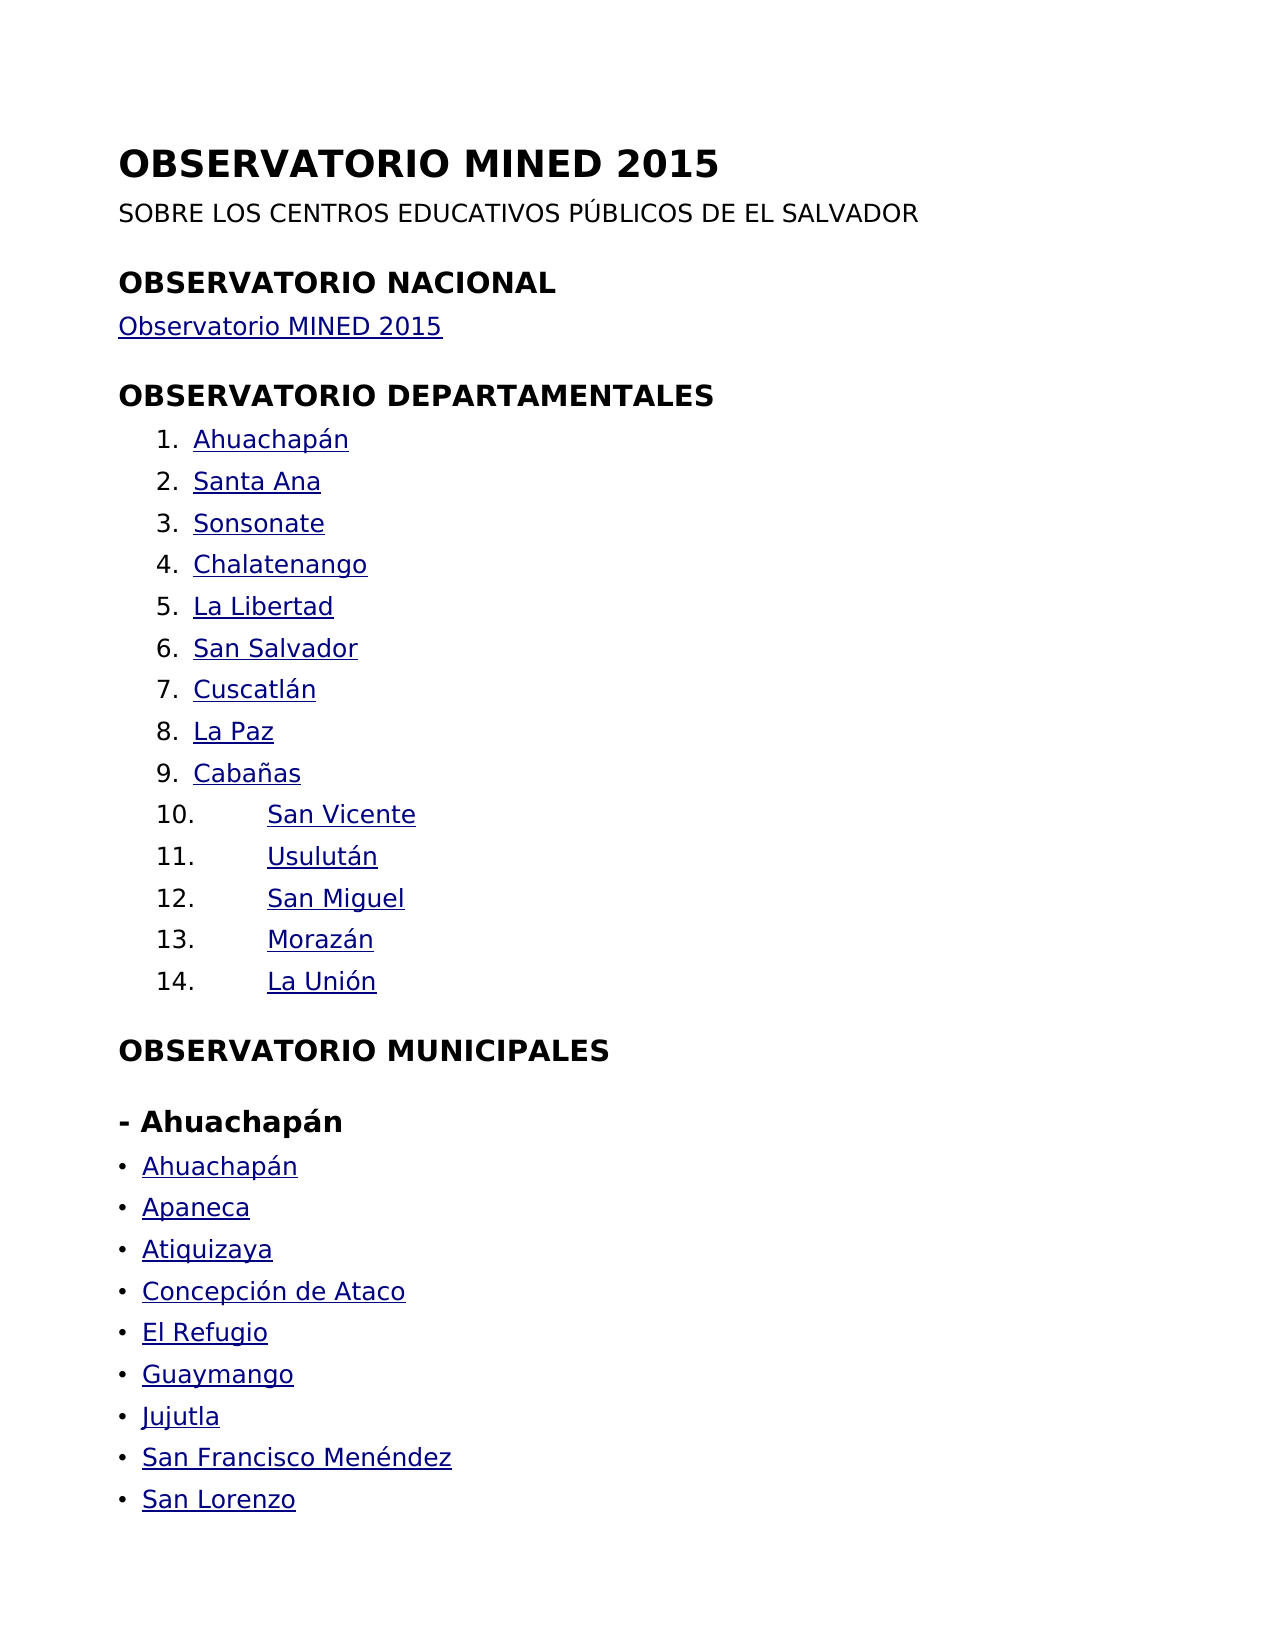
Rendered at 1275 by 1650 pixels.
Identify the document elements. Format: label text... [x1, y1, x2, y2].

list San Vicente [156, 801, 1157, 830]
list La Paz [156, 717, 1157, 746]
list Guaymango [118, 1360, 1157, 1389]
list San Miguel [156, 884, 1157, 913]
list Cuscatlán [156, 676, 1157, 705]
subtitle OBSERVATORIO DEPARTAMENTALES [118, 379, 1157, 413]
subtitle OBSERVATORIO MINED 2015 [118, 143, 1157, 187]
list El Refugio [118, 1318, 1157, 1348]
subtitle OBSERVATORIO NACIONAL [118, 266, 1157, 300]
text Observatorio MINED 2015 [118, 312, 1157, 342]
list Santa Ana [156, 467, 1157, 496]
list Concepción de Ataco [118, 1277, 1157, 1306]
list La Unión [156, 967, 1157, 996]
list Cabañas [156, 759, 1157, 788]
list Atiquizaya [118, 1235, 1157, 1264]
list San Lorenzo [118, 1485, 1157, 1514]
list Apaneca [118, 1193, 1157, 1223]
list San Francisco Menéndez [118, 1443, 1157, 1473]
list Sonsonate [156, 509, 1157, 538]
list Chalatenango [156, 551, 1157, 580]
list San Salvador [156, 634, 1157, 663]
subtitle - Ahuachapán [118, 1105, 1157, 1139]
text SOBRE LOS CENTROS EDUCATIVOS PÚBLICOS DE EL SALVADOR [118, 199, 1157, 228]
list Ahuachapán [118, 1152, 1157, 1181]
list Ahuachapán [156, 426, 1157, 455]
list Usulután [156, 842, 1157, 871]
list La Libertad [156, 592, 1157, 621]
subtitle OBSERVATORIO MUNICIPALES [118, 1034, 1157, 1068]
list Morazán [156, 926, 1157, 955]
list Jujutla [118, 1402, 1157, 1431]
